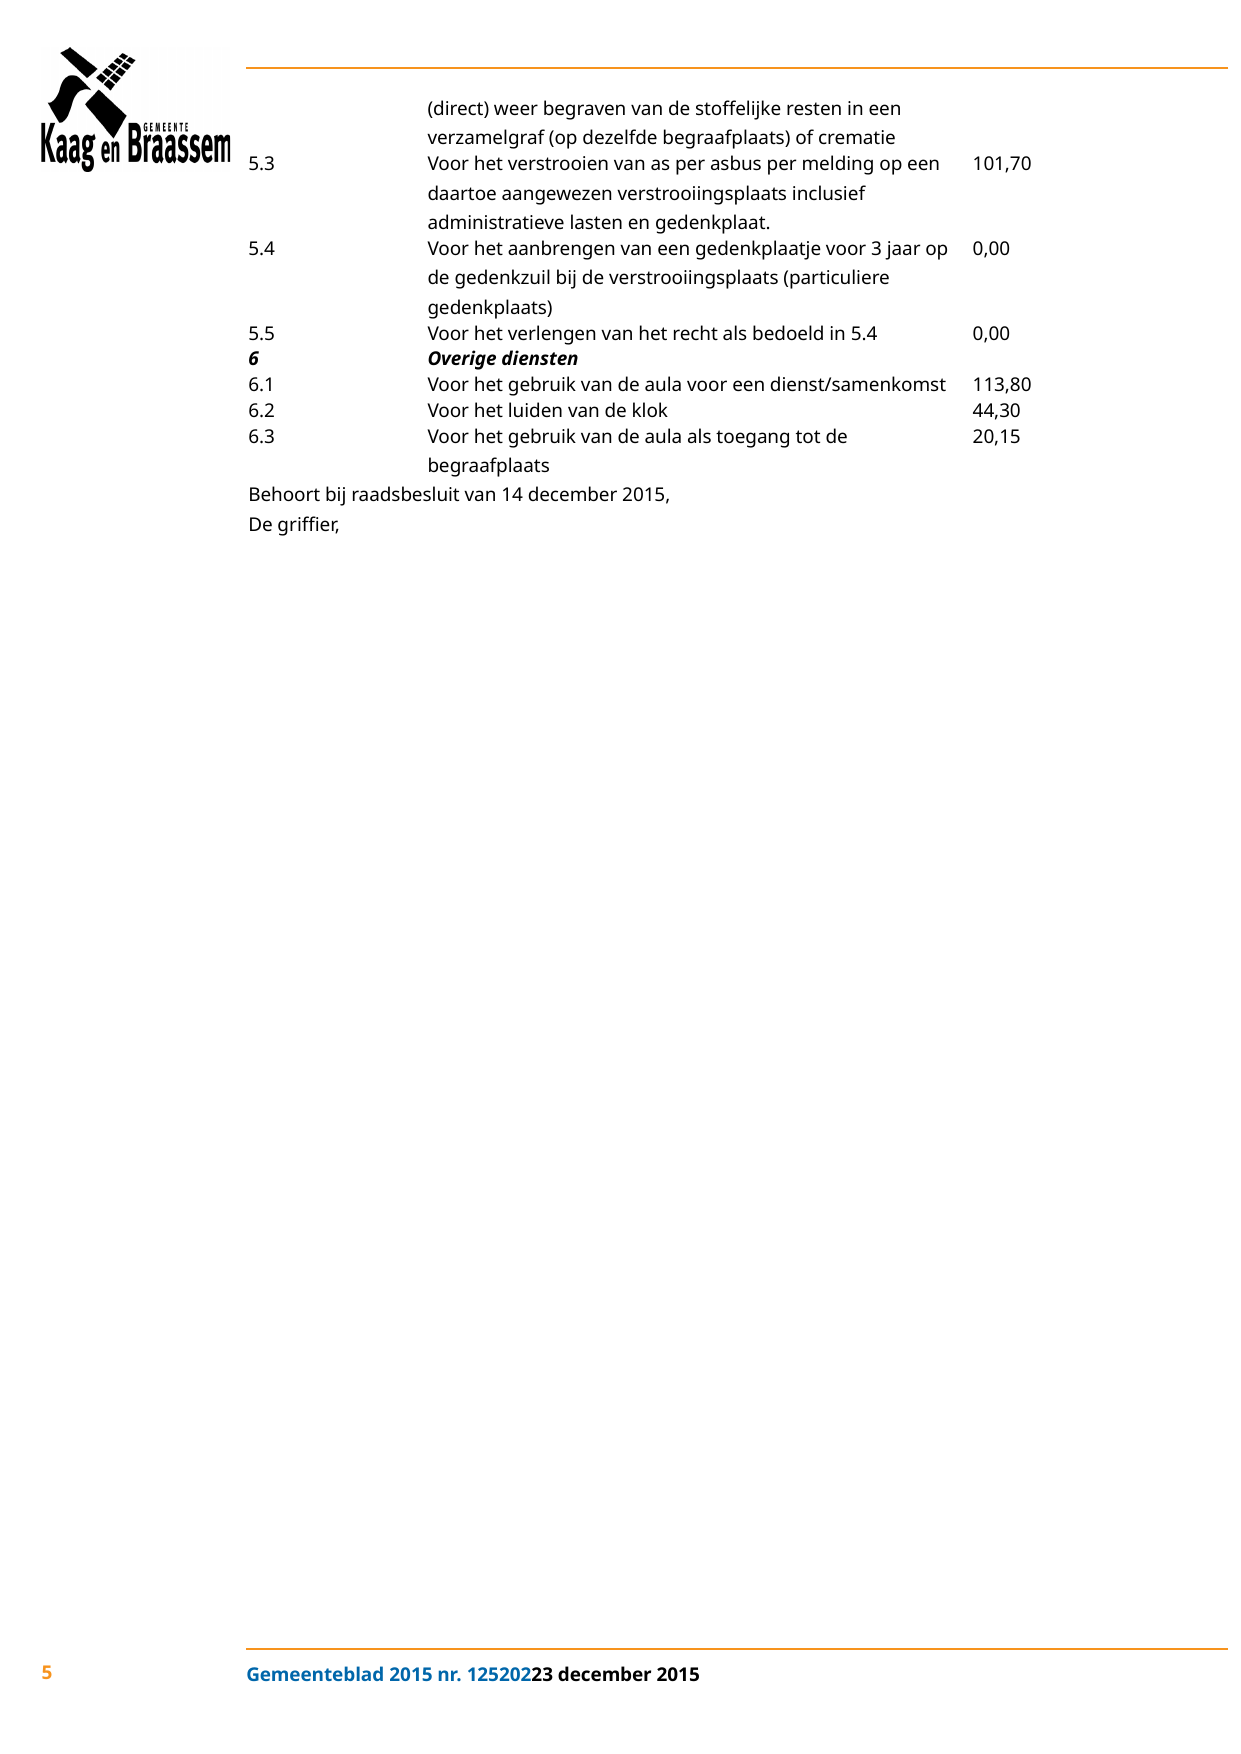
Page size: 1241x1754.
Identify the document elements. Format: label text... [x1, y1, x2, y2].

table_cell Overige diensten [427, 346, 972, 371]
table_cell 44,30 [973, 397, 1152, 423]
table_cell (direct) weer begraven van de stoffelijke resten in een verzamelgraf (op dezelfde begraafplaats) of crematie [427, 95, 972, 150]
table_cell [973, 346, 1152, 371]
table_cell 5.5 [248, 320, 427, 346]
text Behoort bij raadsbesluit van 14 december 2015, [248, 481, 1152, 507]
table_cell Voor het gebruik van de aula als toegang tot de begraafplaats [427, 423, 972, 478]
table_cell Voor het luiden van de klok [427, 397, 972, 423]
picture [41, 47, 231, 172]
table_cell 113,80 [973, 371, 1152, 397]
table_cell Voor het gebruik van de aula voor een dienst/samenkomst [427, 371, 972, 397]
table_cell Voor het verlengen van het recht als bedoeld in 5.4 [427, 320, 972, 346]
table_cell 0,00 [973, 235, 1152, 320]
table_cell 6.1 [248, 371, 427, 397]
table_cell [248, 95, 427, 150]
table_cell 20,15 [973, 423, 1152, 478]
table_cell 6.3 [248, 423, 427, 478]
table_cell 0,00 [973, 320, 1152, 346]
table_cell 5.4 [248, 235, 427, 320]
table_cell 6.2 [248, 397, 427, 423]
table_cell 6 [248, 346, 427, 371]
table_cell Voor het aanbrengen van een gedenkplaatje voor 3 jaar op de gedenkzuil bij de verstrooiingsplaats (particuliere gedenkplaats) [427, 235, 972, 320]
table_cell 101,70 [973, 150, 1152, 235]
table_cell Voor het verstrooien van as per asbus per melding op een daartoe aangewezen verstrooiingsplaats inclusief administratieve lasten en gedenkplaat. [427, 150, 972, 235]
table_cell 5.3 [248, 150, 427, 235]
table_cell [973, 95, 1152, 150]
text De griffier, [248, 511, 1152, 537]
